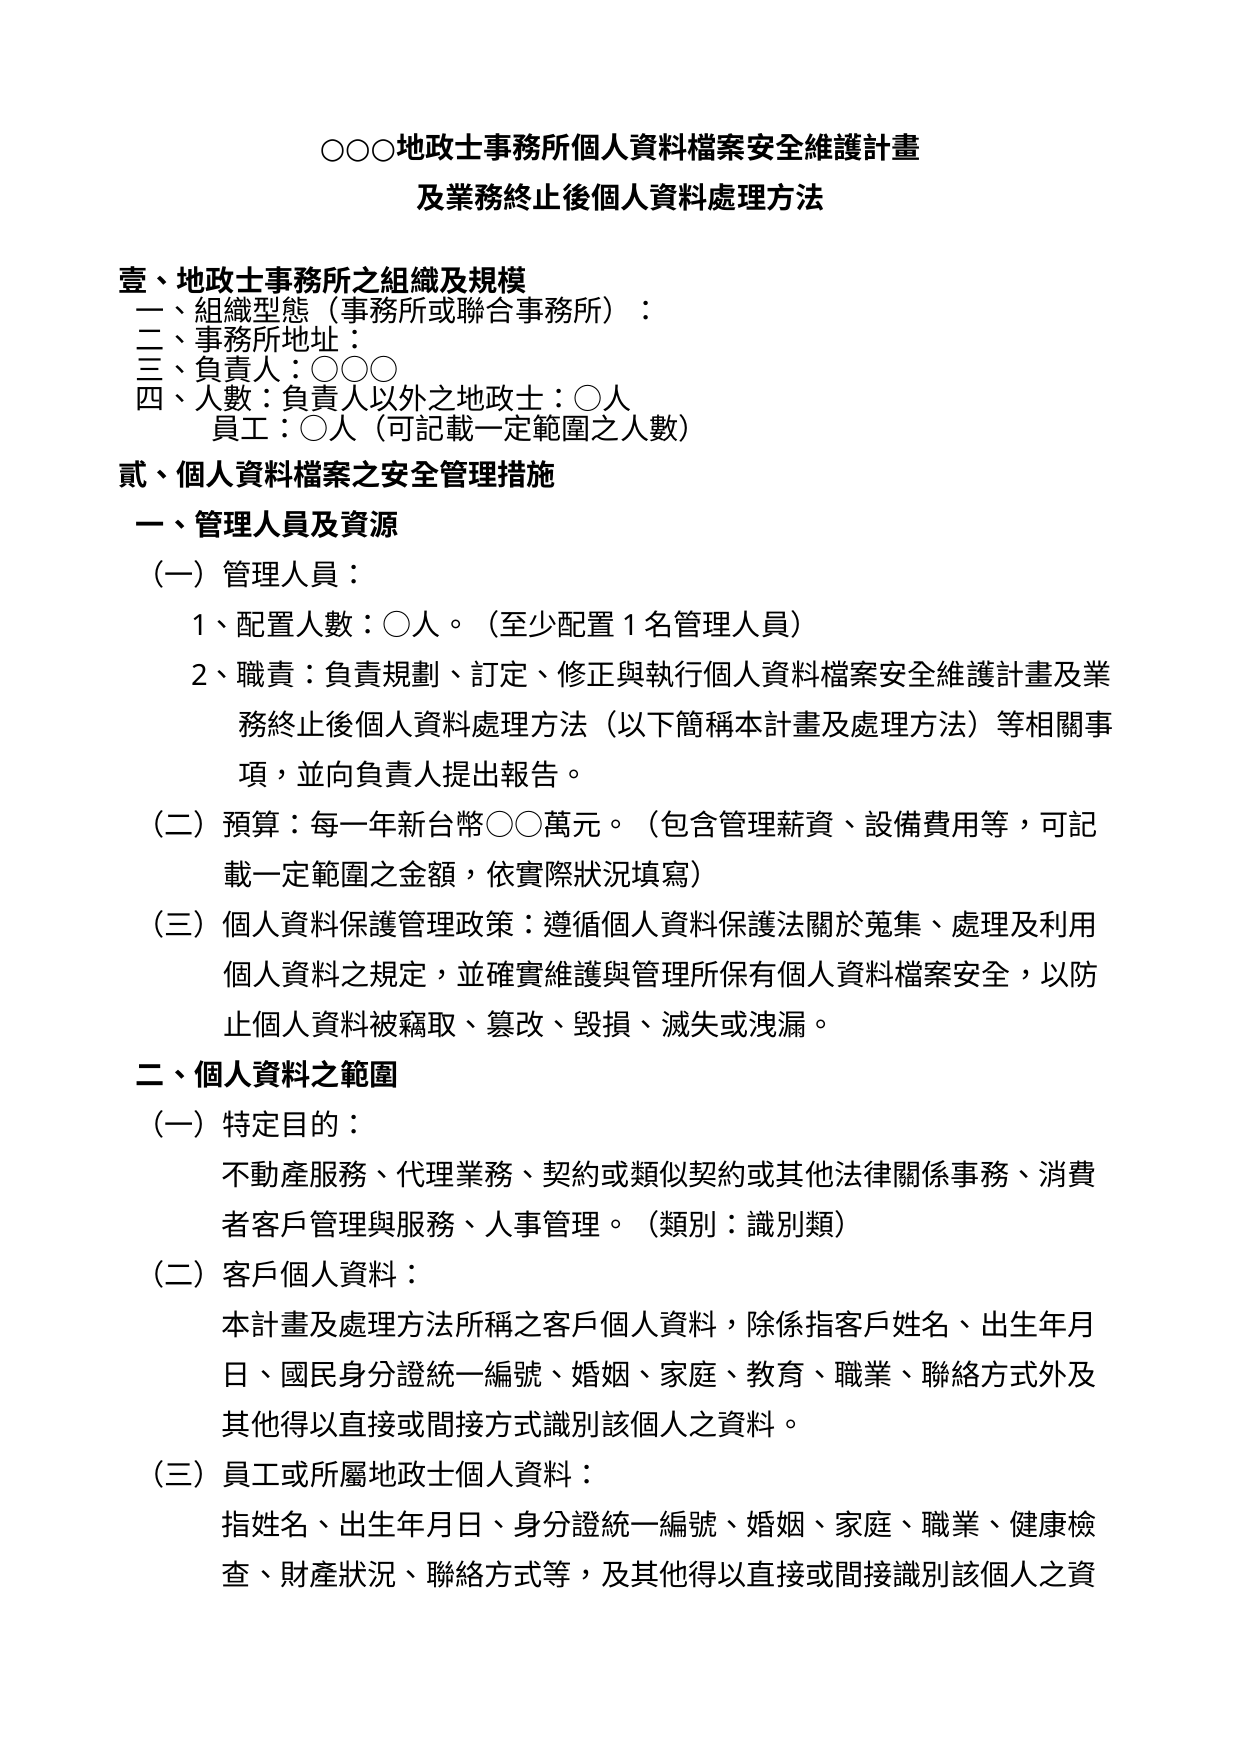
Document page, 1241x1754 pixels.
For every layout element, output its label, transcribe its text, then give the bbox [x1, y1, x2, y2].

text 二、事務所地址： [136, 327, 1122, 357]
text 指姓名、出生年月日、身分證統一編號、婚姻、家庭、職業、健康檢查、財產狀況、聯絡方式等，及其他得以直接或間接識別該個人之資 [222, 1495, 1122, 1595]
text 壹、地政士事務所之組織及規模 [118, 268, 1122, 298]
text 四、人數：負責人以外之地政士：○人 [136, 386, 1122, 416]
text 2、職責：負責規劃、訂定、修正與執行個人資料檔案安全維護計畫及業務終止後個人資料處理方法（以下簡稱本計畫及處理方法）等相關事項，並向負責人提出報告。 [191, 645, 1122, 795]
text ○○○地政士事務所個人資料檔案安全維護計畫 [118, 118, 1122, 168]
text 三、負責人：○○○ [136, 357, 1122, 386]
text （二）預算：每一年新台幣○○萬元。（包含管理薪資、設備費用等，可記載一定範圍之金額，依實際狀況填寫） [135, 795, 1122, 895]
text （三）員工或所屬地政士個人資料： [135, 1445, 1122, 1495]
text 員工：○人（可記載一定範圍之人數） [136, 416, 1122, 445]
text （一）管理人員： [135, 545, 1122, 595]
text 一、組織型態（事務所或聯合事務所）： [136, 298, 1122, 327]
text 貳、個人資料檔案之安全管理措施 [118, 445, 1122, 495]
text 不動產服務、代理業務、契約或類似契約或其他法律關係事務、消費者客戶管理與服務、人事管理。（類別：識別類） [221, 1145, 1122, 1245]
text 本計畫及處理方法所稱之客戶個人資料，除係指客戶姓名、出生年月日、國民身分證統一編號、婚姻、家庭、教育、職業、聯絡方式外及其他得以直接或間接方式識別該個人之資料。 [221, 1295, 1122, 1445]
text 1、配置人數：○人。（至少配置1名管理人員） [191, 595, 1122, 645]
text 二、個人資料之範圍 [136, 1045, 1122, 1095]
text （一）特定目的： [135, 1095, 1122, 1145]
text （三）個人資料保護管理政策：遵循個人資料保護法關於蒐集、處理及利用個人資料之規定，並確實維護與管理所保有個人資料檔案安全，以防止個人資料被竊取、篡改、毁損、滅失或洩漏。 [135, 895, 1122, 1045]
text （二）客戶個人資料： [135, 1245, 1122, 1295]
text 及業務終止後個人資料處理方法 [118, 168, 1122, 218]
text 一、管理人員及資源 [136, 495, 1122, 545]
